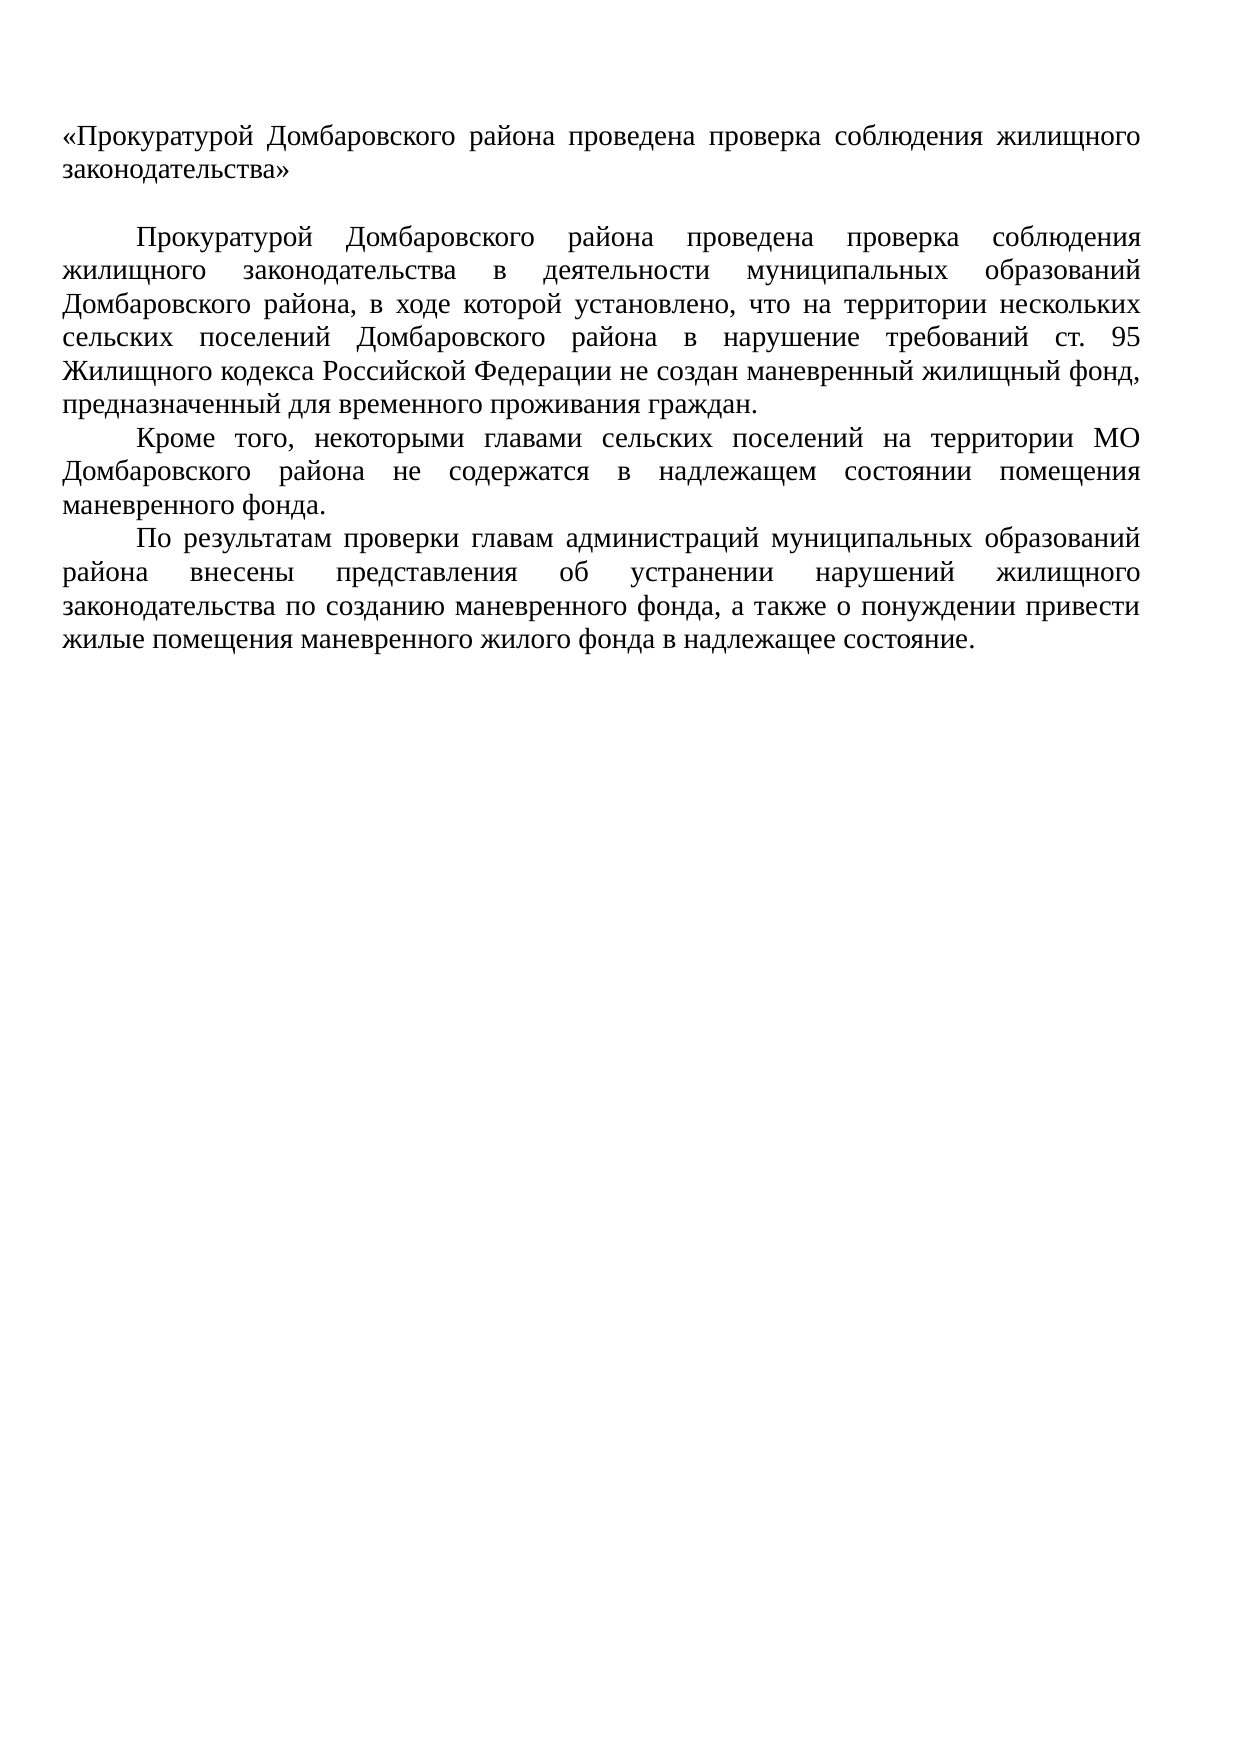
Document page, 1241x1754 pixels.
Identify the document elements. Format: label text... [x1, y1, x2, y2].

text «Прокуратурой Домбаровского района проведена проверка соблюдения жилищного законодательства» [62, 118, 1141, 185]
text Прокуратурой Домбаровского района проведена проверка соблюдения жилищного законодательства в деятельности муниципальных образований Домбаровского района, в ходе которой установлено, что на территории нескольких сельских поселений Домбаровского района в нарушение требований ст. 95 Жилищного кодекса Российской Федерации не создан маневренный жилищный фонд, предназначенный для временного проживания граждан. [62, 219, 1142, 420]
text По результатам проверки главам администраций муниципальных образований района внесены представления об устранении нарушений жилищного законодательства по созданию маневренного фонда, а также о понуждении привести жилые помещения маневренного жилого фонда в надлежащее состояние. [62, 521, 1142, 655]
text Кроме того, некоторыми главами сельских поселений на территории МО Домбаровского района не содержатся в надлежащем состоянии помещения маневренного фонда. [62, 420, 1142, 521]
